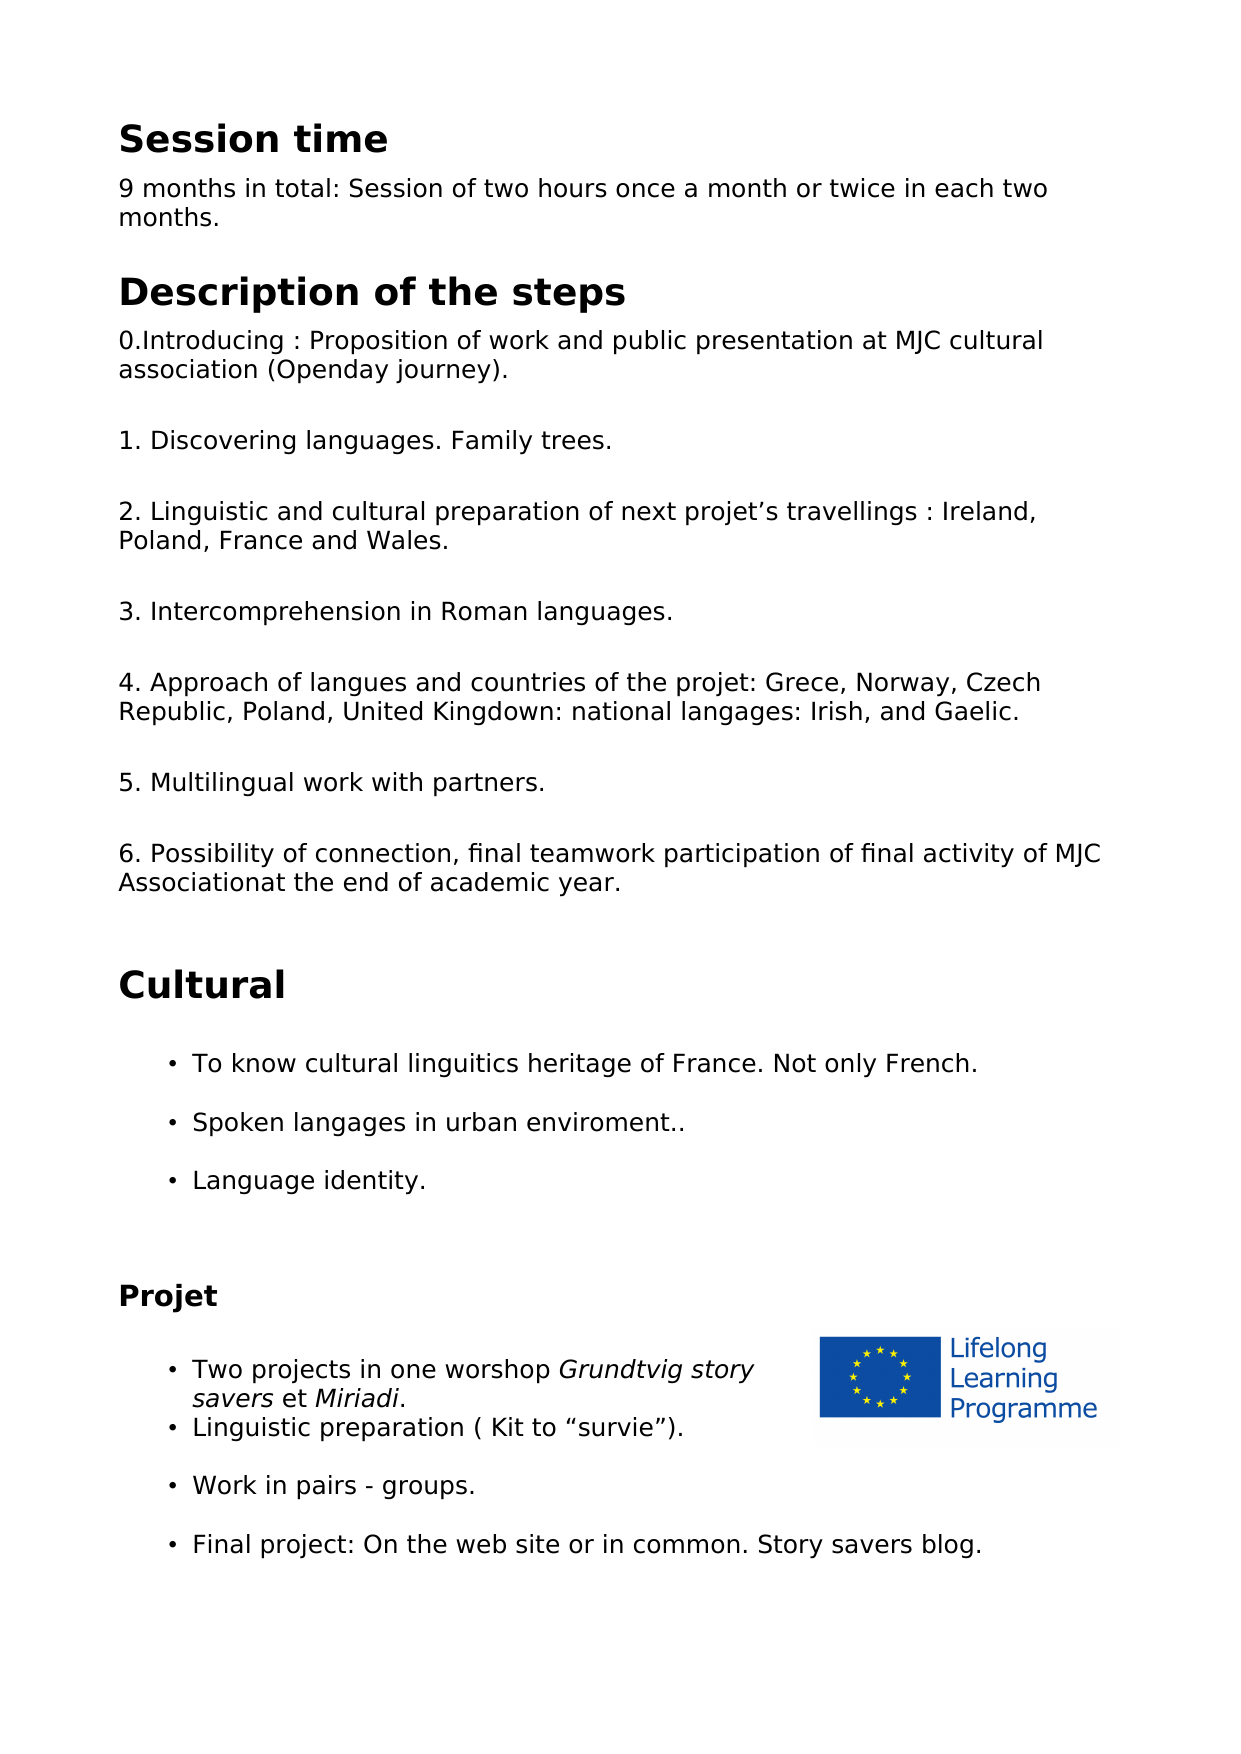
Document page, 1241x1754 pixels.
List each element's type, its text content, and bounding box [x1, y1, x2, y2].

picture [809, 1325, 1123, 1447]
list Linguistic preparation ( Kit to “survie”). [177, 1413, 1122, 1471]
text 9 months in total: Session of two hours once a month or twice in each two months. [118, 174, 1122, 233]
text 3. Intercomprehension in Roman languages. [118, 597, 1122, 655]
text 6. Possibility of connection, final teamwork participation of final activity of MJC Associationat the end of academic year. [118, 839, 1122, 926]
text 0.Introducing : Proposition of work and public presentation at MJC cultural association (Openday journey). [118, 326, 1122, 414]
subtitle Session time [118, 118, 1122, 162]
subtitle Projet [118, 1279, 1122, 1313]
text 2. Linguistic and cultural preparation of next projet’s travellings : Ireland, Poland, France and Wales. [118, 497, 1122, 584]
list Work in pairs - groups. [177, 1471, 1122, 1530]
subtitle Cultural [118, 964, 1122, 1007]
subtitle Description of the steps [118, 270, 1122, 314]
list To know cultural linguitics heritage of France. Not only French. [177, 1049, 1122, 1108]
list Language identity. [177, 1166, 1122, 1224]
text 4. Approach of langues and countries of the projet: Grece, Norway, Czech Republic, Poland, United Kingdown: national langages: Irish, and Gaelic. [118, 668, 1122, 755]
list Final project: On the web site or in common. Story savers blog. [177, 1530, 1122, 1559]
list Spoken langages in urban enviroment.. [177, 1108, 1122, 1166]
text 5. Multilingual work with partners. [118, 768, 1122, 826]
list Two projects in one worshop Grundtvig story savers et Miriadi. [177, 1355, 809, 1413]
text 1. Discovering languages. Family trees. [118, 426, 1122, 484]
